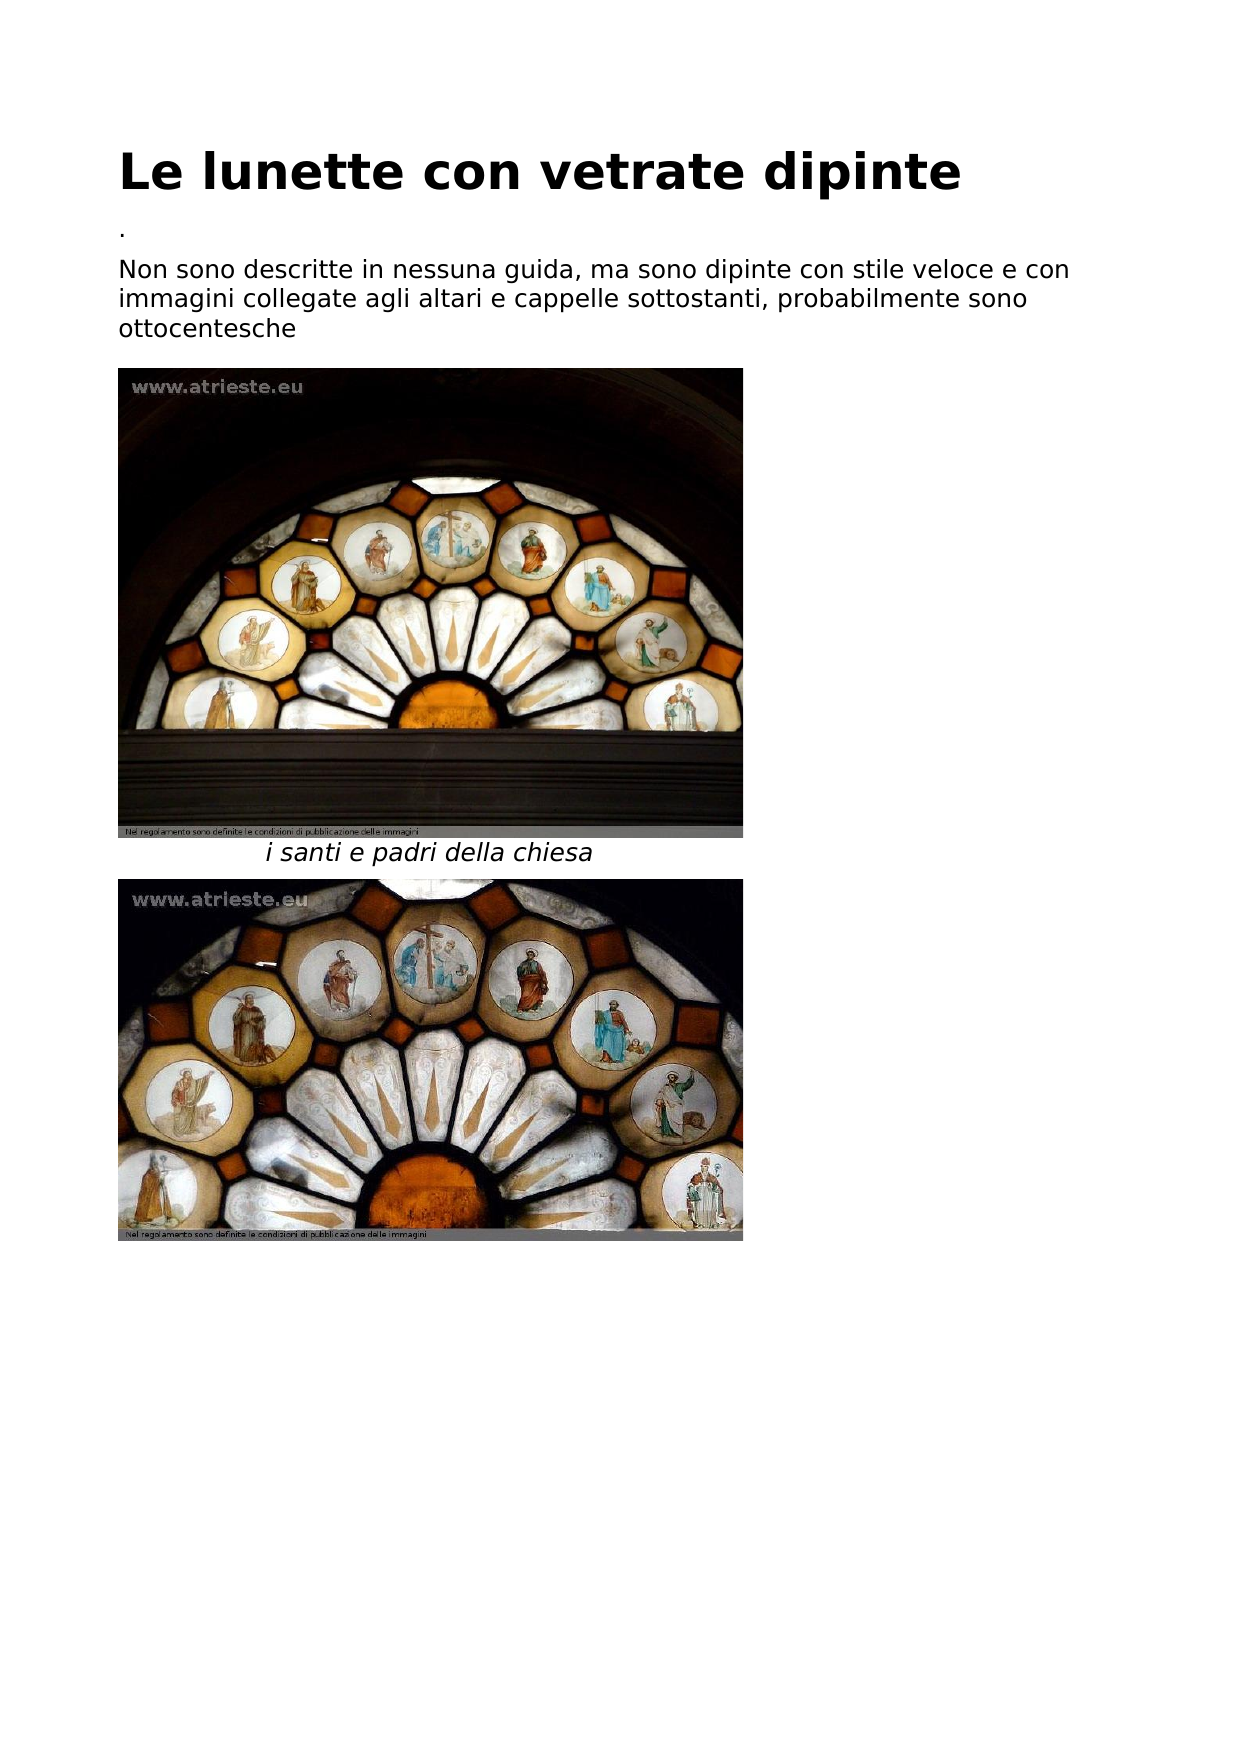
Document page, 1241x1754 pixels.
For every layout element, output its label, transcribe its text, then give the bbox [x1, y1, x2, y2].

picture [118, 879, 744, 1241]
subtitle Le lunette con vetrate dipinte [118, 143, 1122, 201]
text Non sono descritte in nessuna guida, ma sono dipinte con stile veloce e con immagini collegate agli altari e cappelle sottostanti, probabilmente sono ottocentesche [118, 256, 1122, 343]
text i santi e padri della chiesa [118, 838, 743, 867]
picture [118, 368, 744, 838]
text . [118, 214, 1122, 243]
